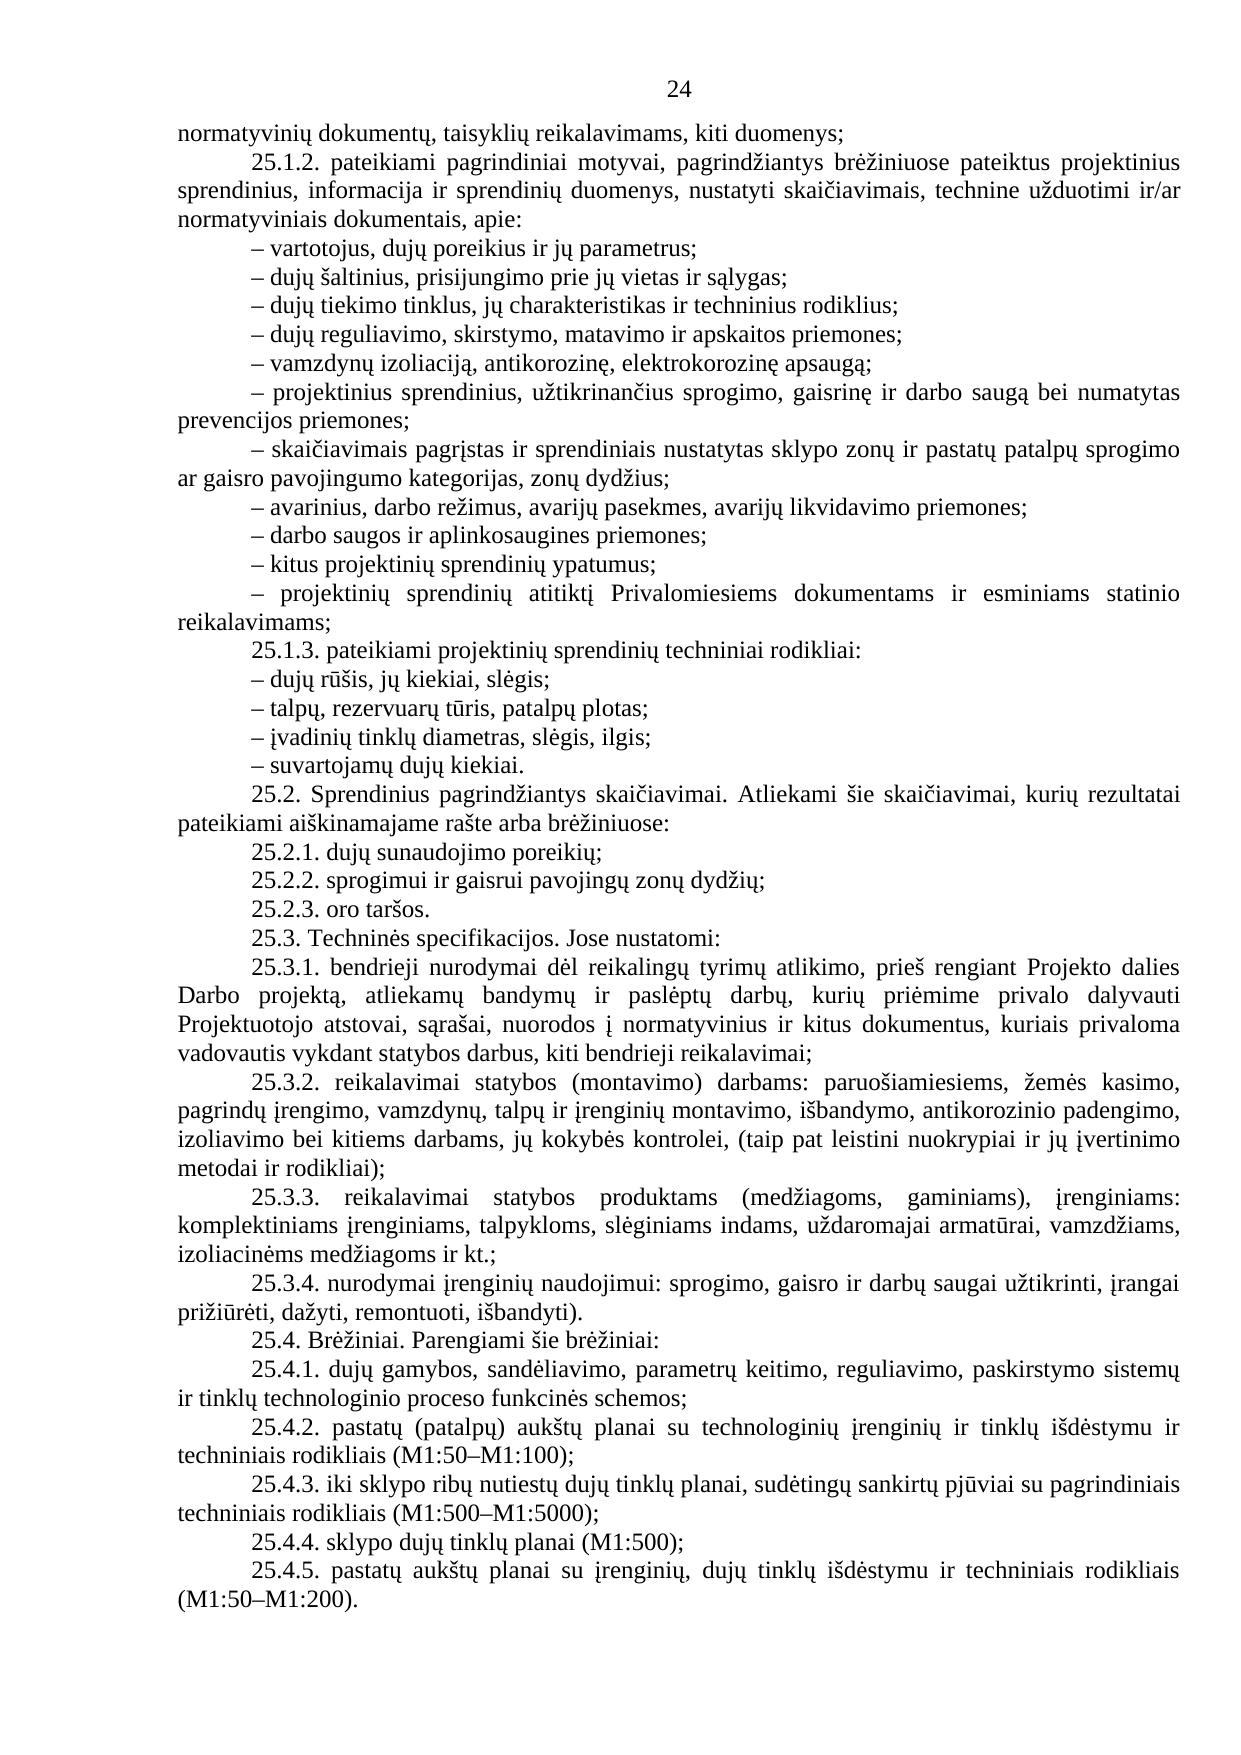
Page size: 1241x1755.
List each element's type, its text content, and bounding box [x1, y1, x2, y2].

text 25.1.3. pateikiami projektinių sprendinių techniniai rodikliai: [177, 636, 1181, 664]
text – dujų tiekimo tinklus, jų charakteristikas ir techninius rodiklius; [177, 291, 1181, 319]
text 25.4.1. dujų gamybos, sandėliavimo, parametrų keitimo, reguliavimo, paskirstymo sistemų ir tinklų technologinio proceso funkcinės schemos; [177, 1354, 1181, 1412]
text – projektinius sprendinius, užtikrinančius sprogimo, gaisrinę ir darbo saugą bei numatytas prevencijos priemones; [177, 377, 1181, 434]
text – dujų rūšis, jų kiekiai, slėgis; [177, 664, 1181, 693]
text 25.4.3. iki sklypo ribų nutiestų dujų tinklų planai, sudėtingų sankirtų pjūviai su pagrindiniais techniniais rodikliais (M1:500–M1:5000); [177, 1469, 1181, 1527]
text 25.3.4. nurodymai įrenginių naudojimui: sprogimo, gaisro ir darbų saugai užtikrinti, įrangai prižiūrėti, dažyti, remontuoti, išbandyti). [177, 1268, 1181, 1326]
text 25.2.1. dujų sunaudojimo poreikių; [177, 837, 1181, 866]
text 25.2.3. oro taršos. [177, 894, 1181, 923]
text – dujų reguliavimo, skirstymo, matavimo ir apskaitos priemones; [177, 319, 1181, 348]
text 25.2. Sprendinius pagrindžiantys skaičiavimai. Atliekami šie skaičiavimai, kurių rezultatai pateikiami aiškinamajame rašte arba brėžiniuose: [177, 779, 1181, 837]
text 25.4.5. pastatų aukštų planai su įrenginių, dujų tinklų išdėstymu ir techniniais rodikliais (M1:50–M1:200). [177, 1556, 1181, 1613]
text normatyvinių dokumentų, taisyklių reikalavimams, kiti duomenys; [177, 118, 1181, 147]
text 25.3.2. reikalavimai statybos (montavimo) darbams: paruošiamiesiems, žemės kasimo, pagrindų įrengimo, vamzdynų, talpų ir įrenginių montavimo, išbandymo, antikorozinio padengimo, izoliavimo bei kitiems darbams, jų kokybės kontrolei, (taip pat leistini nuokrypiai ir jų įvertinimo metodai ir rodikliai); [177, 1067, 1181, 1182]
text – projektinių sprendinių atitiktį Privalomiesiems dokumentams ir esminiams statinio reikalavimams; [177, 578, 1181, 636]
text – kitus projektinių sprendinių ypatumus; [177, 549, 1181, 578]
text – įvadinių tinklų diametras, slėgis, ilgis; [177, 722, 1181, 751]
text 25.4.4. sklypo dujų tinklų planai (M1:500); [177, 1527, 1181, 1556]
text 25.3. Techninės specifikacijos. Jose nustatomi: [177, 923, 1181, 952]
text 25.4.2. pastatų (patalpų) aukštų planai su technologinių įrenginių ir tinklų išdėstymu ir techniniais rodikliais (M1:50–M1:100); [177, 1412, 1181, 1469]
text 25.3.1. bendrieji nurodymai dėl reikalingų tyrimų atlikimo, prieš rengiant Projekto dalies Darbo projektą, atliekamų bandymų ir paslėptų darbų, kurių priėmime privalo dalyvauti Projektuotojo atstovai, sąrašai, nuorodos į normatyvinius ir kitus dokumentus, kuriais privaloma vadovautis vykdant statybos darbus, kiti bendrieji reikalavimai; [177, 952, 1181, 1067]
text – vamzdynų izoliaciją, antikorozinę, elektrokorozinę apsaugą; [177, 348, 1181, 377]
text 25.4. Brėžiniai. Parengiami šie brėžiniai: [177, 1326, 1181, 1354]
text – skaičiavimais pagrįstas ir sprendiniais nustatytas sklypo zonų ir pastatų patalpų sprogimo ar gaisro pavojingumo kategorijas, zonų dydžius; [177, 434, 1181, 492]
text – vartotojus, dujų poreikius ir jų parametrus; [177, 233, 1181, 262]
text 25.3.3. reikalavimai statybos produktams (medžiagoms, gaminiams), įrenginiams: komplektiniams įrenginiams, talpykloms, slėginiams indams, uždaromajai armatūrai, vamzdžiams, izoliacinėms medžiagoms ir kt.; [177, 1182, 1181, 1268]
text – dujų šaltinius, prisijungimo prie jų vietas ir sąlygas; [177, 262, 1181, 291]
text 25.1.2. pateikiami pagrindiniai motyvai, pagrindžiantys brėžiniuose pateiktus projektinius sprendinius, informacija ir sprendinių duomenys, nustatyti skaičiavimais, technine užduotimi ir/ar normatyviniais dokumentais, apie: [177, 147, 1181, 233]
text 25.2.2. sprogimui ir gaisrui pavojingų zonų dydžių; [177, 866, 1181, 894]
text – avarinius, darbo režimus, avarijų pasekmes, avarijų likvidavimo priemones; [177, 492, 1181, 521]
text – suvartojamų dujų kiekiai. [177, 751, 1181, 779]
text – darbo saugos ir aplinkosaugines priemones; [177, 521, 1181, 549]
text – talpų, rezervuarų tūris, patalpų plotas; [177, 693, 1181, 722]
